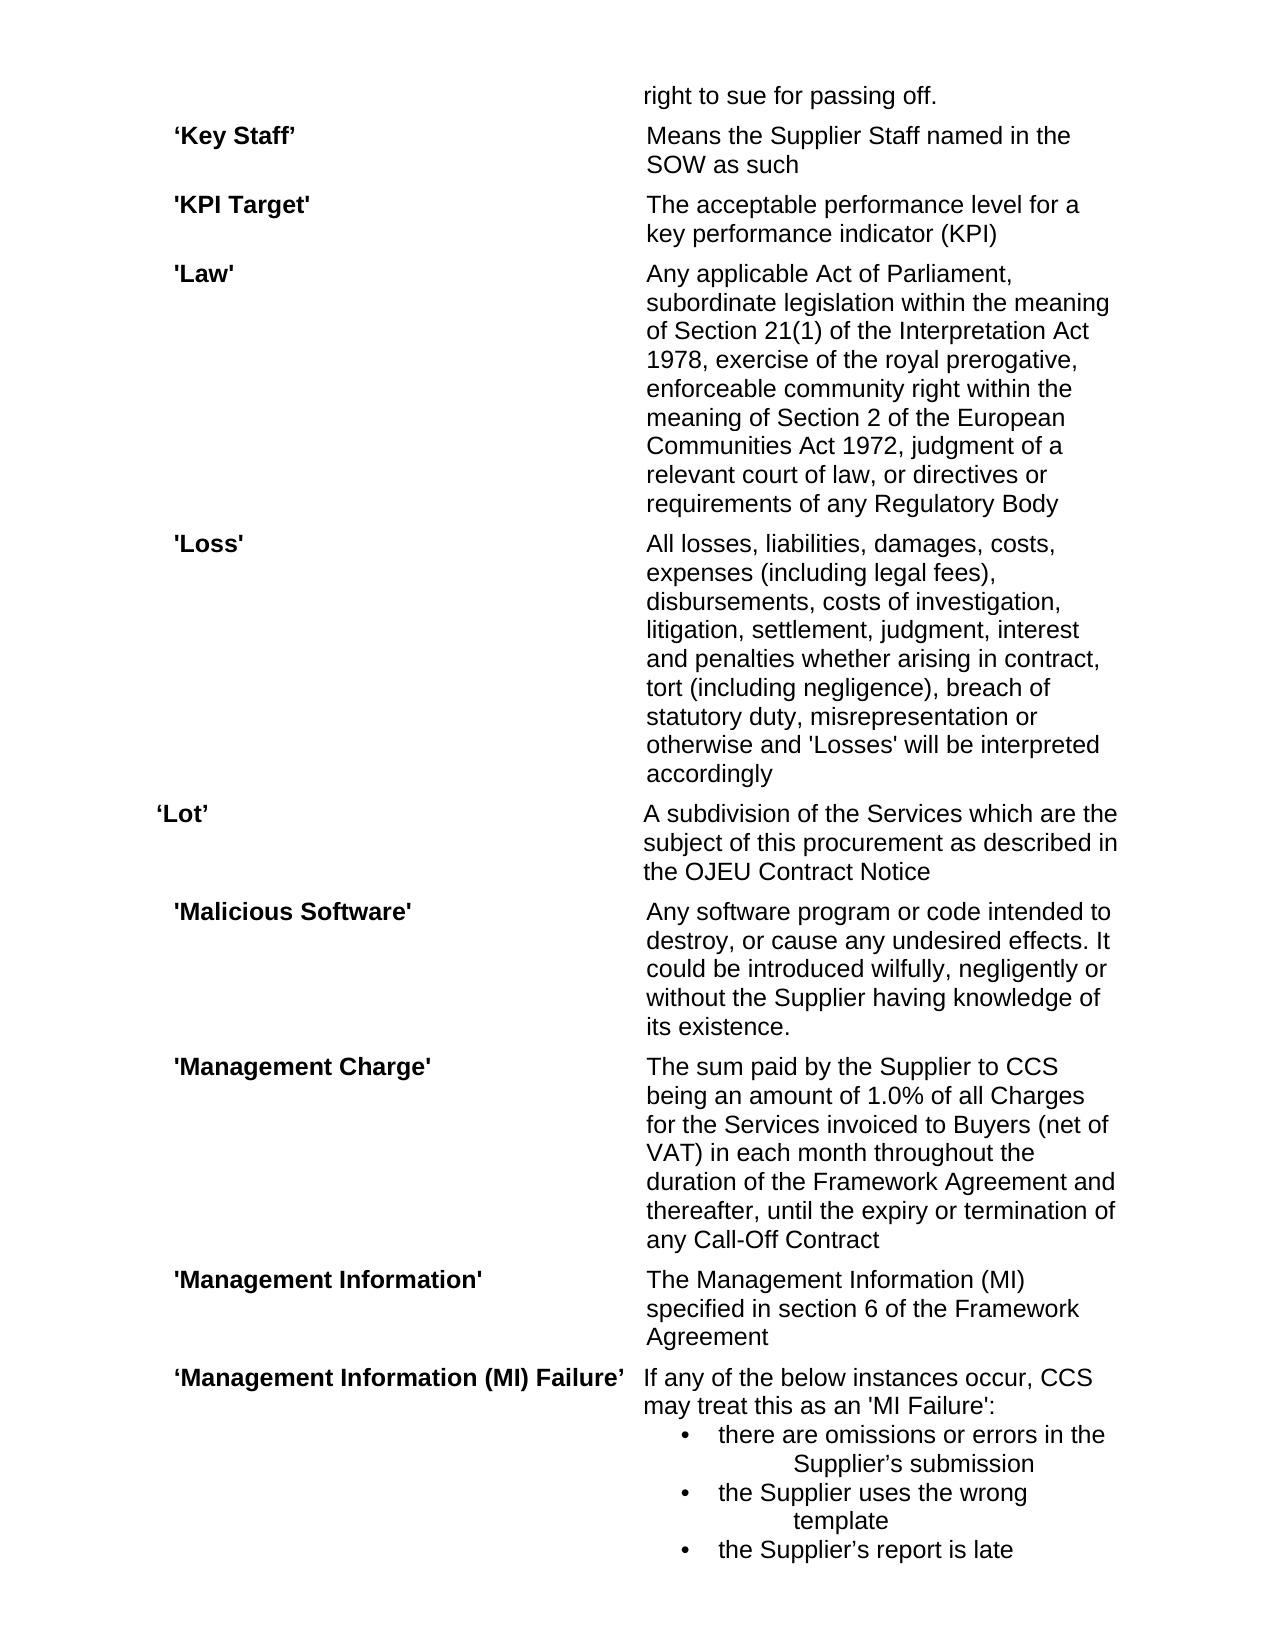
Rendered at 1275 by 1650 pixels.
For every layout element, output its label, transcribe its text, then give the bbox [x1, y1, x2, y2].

table_cell The sum paid by the Supplier to CCS being an amount of 1.0% of all Charges for the Services invoiced to Buyers (net of VAT) in each month throughout the duration of the Framework Agreement and thereafter, until the expiry or termination of any Call-Off Contract [638, 1046, 1125, 1259]
table_cell A subdivision of the Services which are the subject of this procurement as described in the OJEU Contract Notice [638, 794, 1125, 891]
table_cell ‘Lot’ [150, 794, 637, 891]
table_cell The acceptable performance level for a key performance indicator (KPI) [638, 184, 1125, 253]
table_cell Means the Supplier Staff named in the SOW as such [638, 115, 1125, 184]
table_cell 'KPI Target' [150, 184, 637, 253]
table_cell [150, 75, 637, 115]
table_cell 'Management Information' [150, 1259, 637, 1357]
table_cell 'Management Charge' [150, 1046, 637, 1259]
table_cell If any of the below instances occur, CCS may treat this as an 'MI Failure': there are omissions or errors in the Supplier’s submission the Supplier uses the wrong template the Supplier’s report is late the Supplier fails to submit a report [638, 1357, 1125, 1569]
table_cell 'Malicious Software' [150, 891, 637, 1046]
table_cell Any software program or code intended to destroy, or cause any undesired effects. It could be introduced wilfully, negligently or without the Supplier having knowledge of its existence. [638, 891, 1125, 1046]
table_cell Any applicable Act of Parliament, subordinate legislation within the meaning of Section 21(1) of the Interpretation Act 1978, exercise of the royal prerogative, enforceable community right within the meaning of Section 2 of the European Communities Act 1972, judgment of a relevant court of law, or directives or requirements of any Regulatory Body [638, 253, 1125, 523]
table_cell ‘Management Information (MI) Failure’ [150, 1357, 637, 1569]
table_cell ‘Key Staff’ [150, 115, 637, 184]
table_cell 'Law' [150, 253, 637, 523]
table_cell The Management Information (MI) specified in section 6 of the Framework Agreement [638, 1259, 1125, 1357]
table_cell right to sue for passing off. [638, 75, 1125, 115]
table_cell 'Loss' [150, 523, 637, 793]
table_cell All losses, liabilities, damages, costs, expenses (including legal fees), disbursements, costs of investigation, litigation, settlement, judgment, interest and penalties whether arising in contract, tort (including negligence), breach of statutory duty, misrepresentation or otherwise and 'Losses' will be interpreted accordingly [638, 523, 1125, 793]
